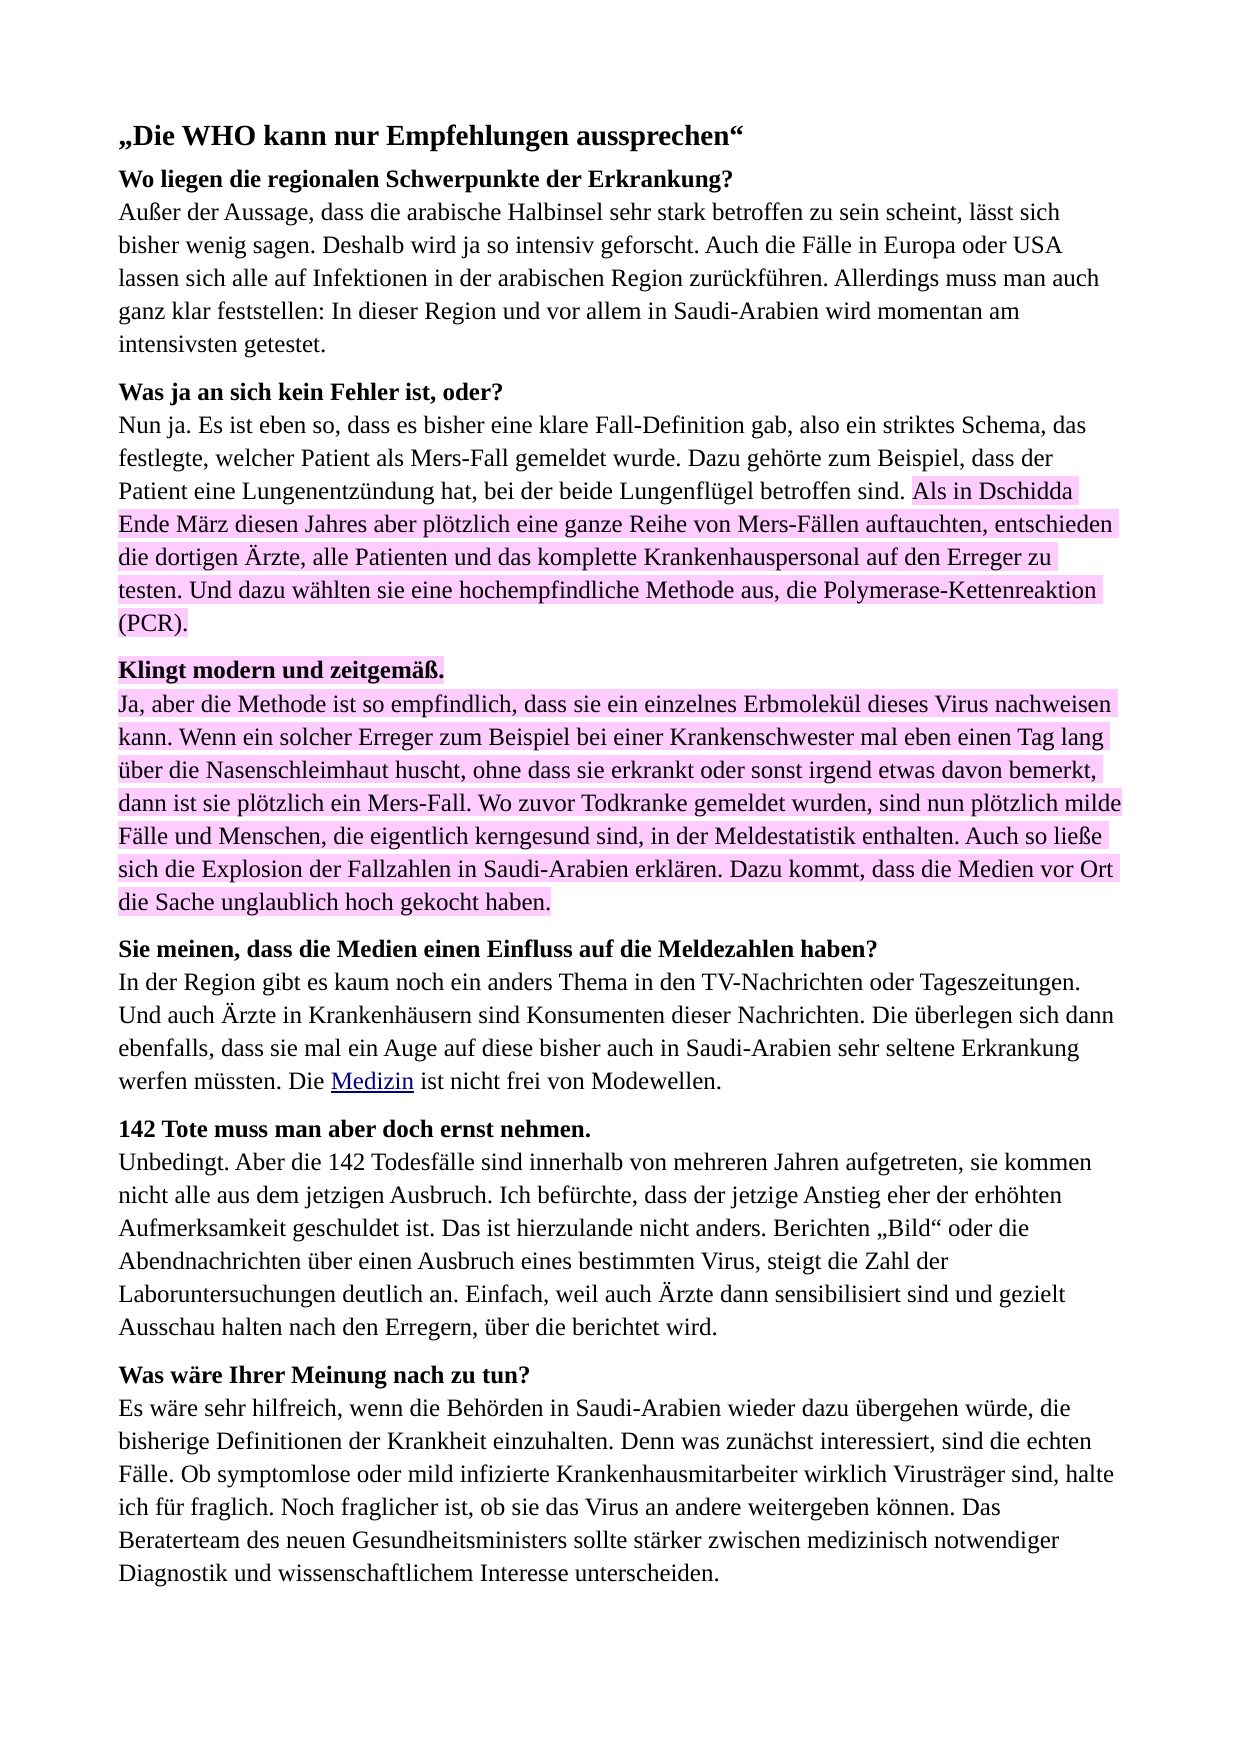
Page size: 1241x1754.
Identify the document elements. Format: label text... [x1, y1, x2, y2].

text Wo liegen die regionalen Schwerpunkte der Erkrankung? Außer der Aussage, dass die arabische Halbinsel sehr stark betroffen zu sein scheint, lässt sich bisher wenig sagen. Deshalb wird ja so intensiv geforscht. Auch die Fälle in Europa oder USA lassen sich alle auf Infektionen in der arabischen Region zurückführen. Allerdings muss man auch ganz klar feststellen: In dieser Region und vor allem in Saudi-Arabien wird momentan am intensivsten getestet. [118, 164, 1122, 358]
text Was wäre Ihrer Meinung nach zu tun? Es wäre sehr hilfreich, wenn die Behörden in Saudi-Arabien wieder dazu übergehen würde, die bisherige Definitionen der Krankheit einzuhalten. Denn was zunächst interessiert, sind die echten Fälle. Ob symptomlose oder mild infizierte Krankenhausmitarbeiter wirklich Virusträger sind, halte ich für fraglich. Noch fraglicher ist, ob sie das Virus an andere weitergeben können. Das Beraterteam des neuen Gesundheitsministers sollte stärker zwischen medizinisch notwendiger Diagnostik und wissenschaftlichem Interesse unterscheiden. [118, 1360, 1122, 1587]
text Was ja an sich kein Fehler ist, oder? Nun ja. Es ist eben so, dass es bisher eine klare Fall-Definition gab, also ein striktes Schema, das festlegte, welcher Patient als Mers-Fall gemeldet wurde. Dazu gehörte zum Beispiel, dass der Patient eine Lungenentzündung hat, bei der beide Lungenflügel betroffen sind. Als in Dschidda Ende März diesen Jahres aber plötzlich eine ganze Reihe von Mers-Fällen auftauchten, entschieden die dortigen Ärzte, alle Patienten und das komplette Krankenhauspersonal auf den Erreger zu testen. Und dazu wählten sie eine hochempfindliche Methode aus, die Polymerase-Kettenreaktion (PCR). [118, 377, 1122, 637]
subtitle „Die WHO kann nur Empfehlungen aussprechen“ [118, 118, 1122, 152]
text 142 Tote muss man aber doch ernst nehmen. Unbedingt. Aber die 142 Todesfälle sind innerhalb von mehreren Jahren aufgetreten, sie kommen nicht alle aus dem jetzigen Ausbruch. Ich befürchte, dass der jetzige Anstieg eher der erhöhten Aufmerksamkeit geschuldet ist. Das ist hierzulande nicht anders. Berichten „Bild“ oder die Abendnachrichten über einen Ausbruch eines bestimmten Virus, steigt die Zahl der Laboruntersuchungen deutlich an. Einfach, weil auch Ärzte dann sensibilisiert sind und gezielt Ausschau halten nach den Erregern, über die berichtet wird. [118, 1114, 1122, 1341]
text Klingt modern und zeitgemäß. Ja, aber die Methode ist so empfindlich, dass sie ein einzelnes Erbmolekül dieses Virus nachweisen kann. Wenn ein solcher Erreger zum Beispiel bei einer Krankenschwester mal eben einen Tag lang über die Nasenschleimhaut huscht, ohne dass sie erkrankt oder sonst irgend etwas davon bemerkt, dann ist sie plötzlich ein Mers-Fall. Wo zuvor Todkranke gemeldet wurden, sind nun plötzlich milde Fälle und Menschen, die eigentlich kerngesund sind, in der Meldestatistik enthalten. Auch so ließe sich die Explosion der Fallzahlen in Saudi-Arabien erklären. Dazu kommt, dass die Medien vor Ort die Sache unglaublich hoch gekocht haben. [118, 656, 1122, 916]
text Sie meinen, dass die Medien einen Einfluss auf die Meldezahlen haben? In der Region gibt es kaum noch ein anders Thema in den TV-Nachrichten oder Tageszeitungen. Und auch Ärzte in Krankenhäusern sind Konsumenten dieser Nachrichten. Die überlegen sich dann ebenfalls, dass sie mal ein Auge auf diese bisher auch in Saudi-Arabien sehr seltene Erkrankung werfen müssten. Die Medizin ist nicht frei von Modewellen. [118, 934, 1122, 1095]
